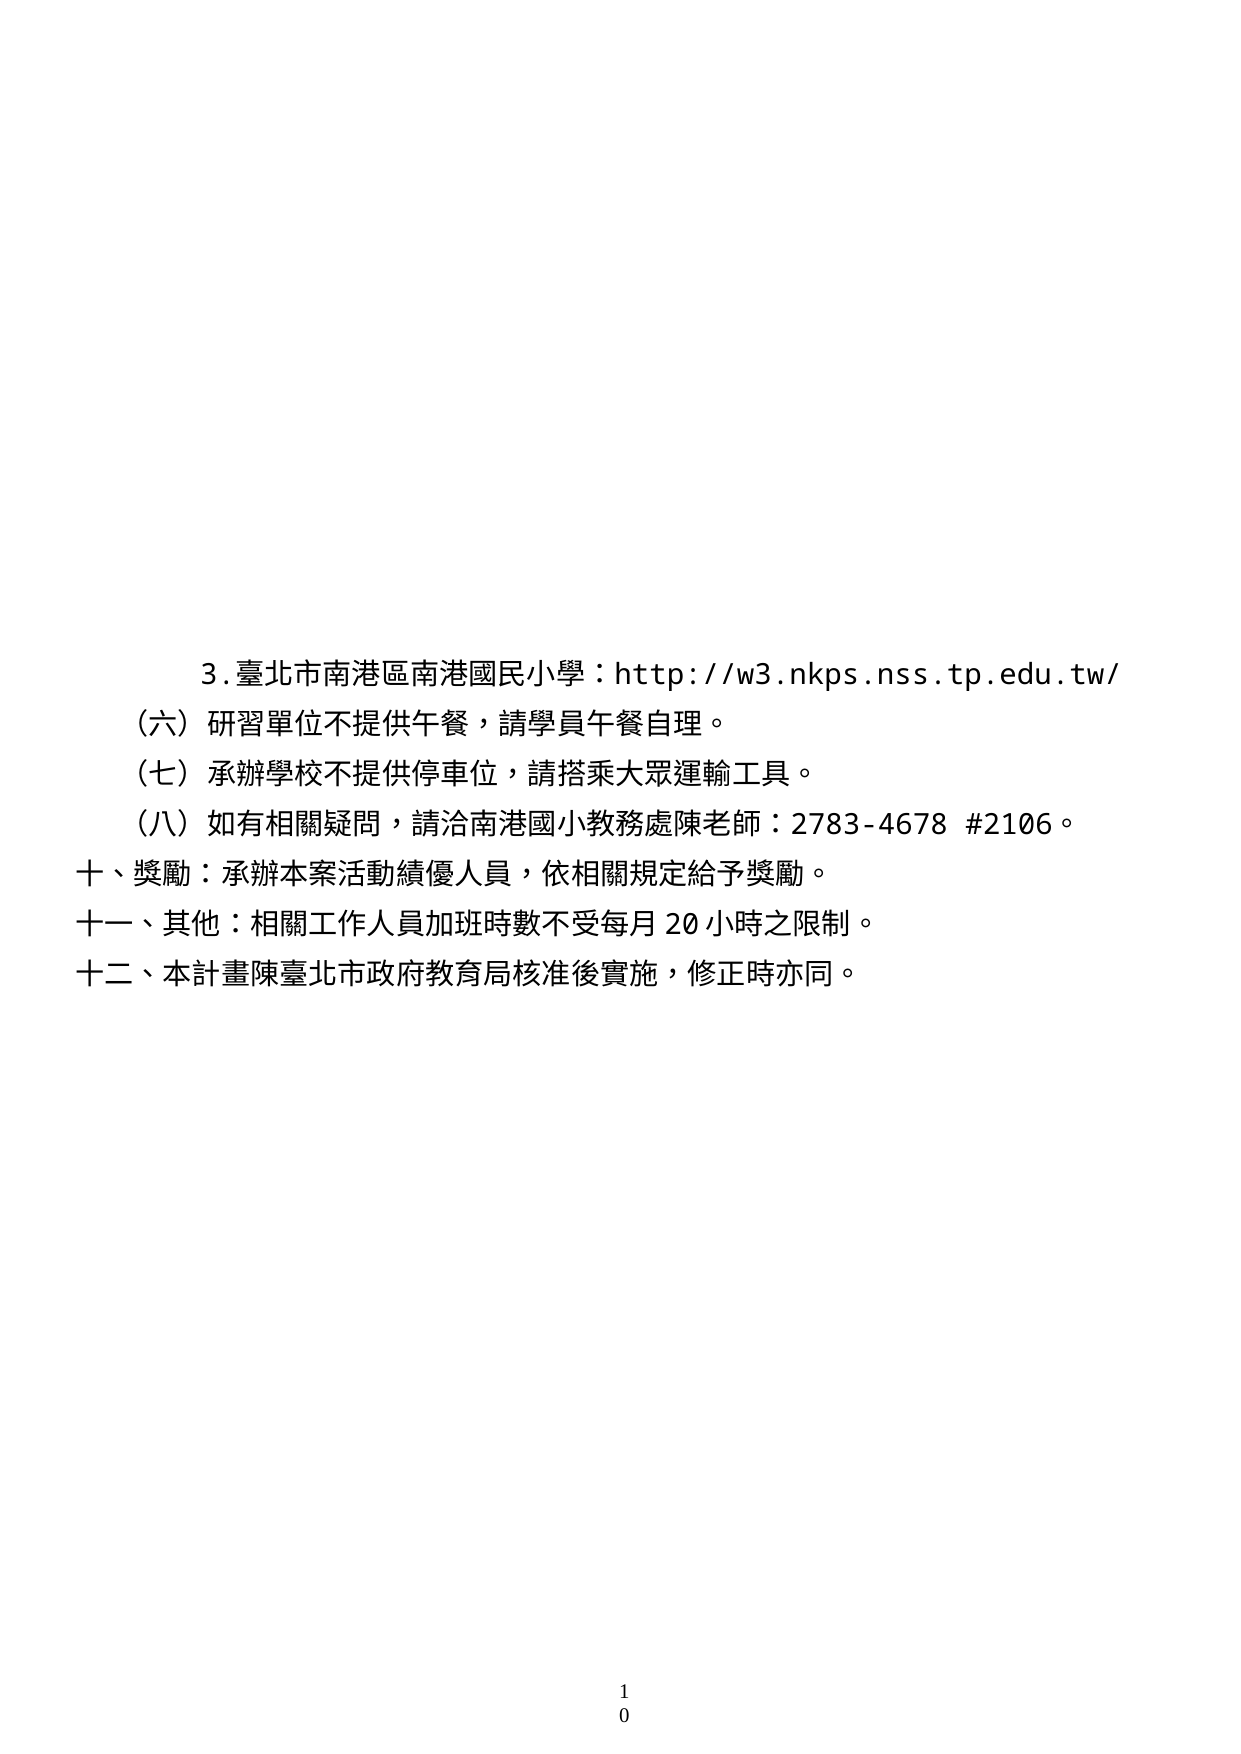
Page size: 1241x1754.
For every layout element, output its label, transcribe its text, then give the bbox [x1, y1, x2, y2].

text 十二、本計畫陳臺北市政府教育局核准後實施，修正時亦同。 [75, 944, 1165, 994]
text 十、獎勵：承辦本案活動績優人員，依相關規定給予獎勵。 [75, 844, 1165, 894]
text （八）如有相關疑問，請洽南港國小教務處陳老師：2783-4678 #2106。 [119, 794, 1165, 844]
text 十一、其他：相關工作人員加班時數不受每月20小時之限制。 [75, 894, 1165, 944]
text 3.臺北市南港區南港國民小學：http://w3.nkps.nss.tp.edu.tw/ [200, 644, 1165, 694]
text （七）承辦學校不提供停車位，請搭乘大眾運輸工具。 [119, 744, 1165, 794]
text （六）研習單位不提供午餐，請學員午餐自理。 [119, 694, 1165, 744]
